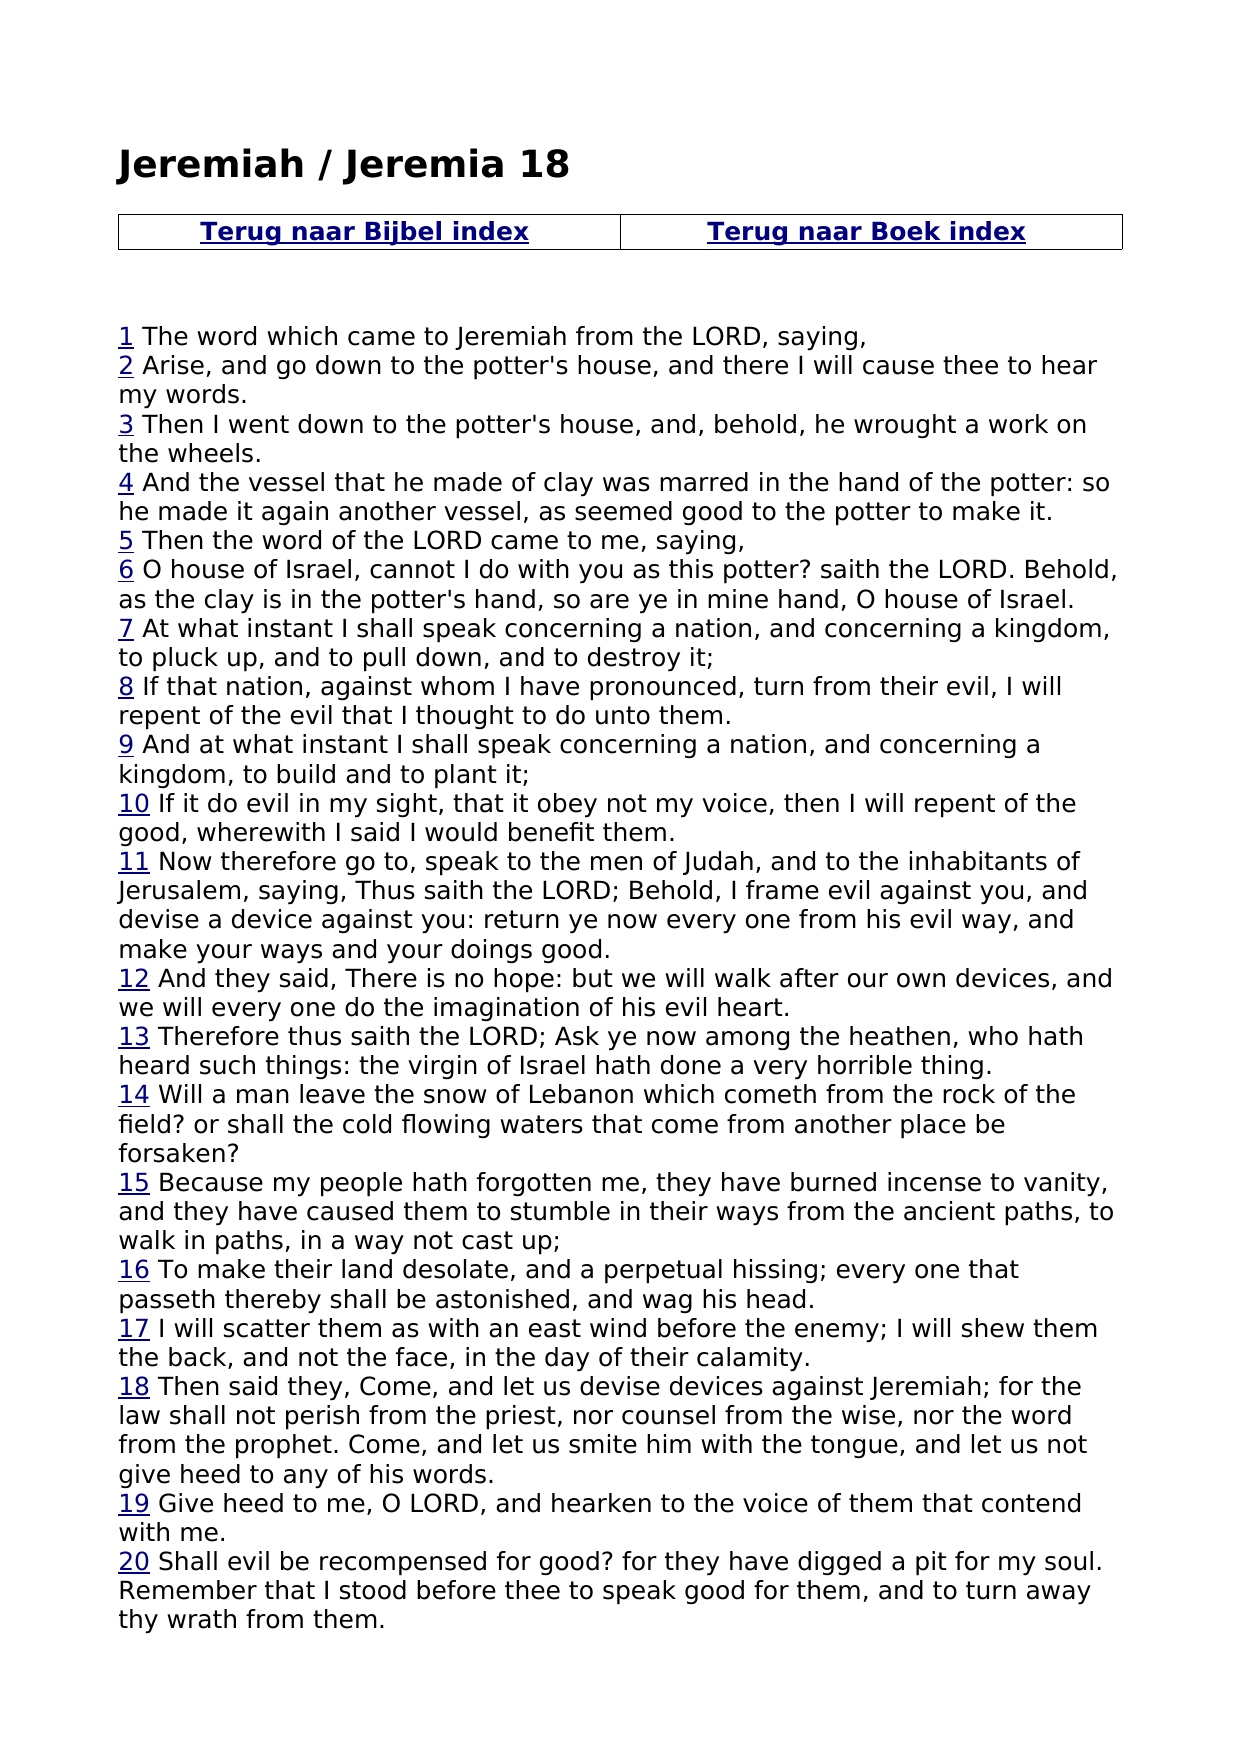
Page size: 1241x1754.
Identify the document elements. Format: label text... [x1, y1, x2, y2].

table_header Terug naar Bijbel index [119, 215, 620, 249]
table_header Terug naar Boek index [621, 215, 1122, 249]
text 1 The word which came to Jeremiah from the LORD, saying, 2 Arise, and go down to the potter's house, and there I will cause thee to hear my words. 3 Then I went down to the potter's house, and, behold, he wrought a work on the wheels. 4 And the vessel that he made of clay was marred in the hand of the potter: so he made it again another vessel, as seemed good to the potter to make it. 5 Then the word of the LORD came to me, saying, 6 O house of Israel, cannot I do with you as this potter? saith the LORD. Behold, as the clay is in the potter's hand, so are ye in mine hand, O house of Israel. 7 At what instant I shall speak concerning a nation, and concerning a kingdom, to pluck up, and to pull down, and to destroy it; 8 If that nation, against whom I have pronounced, turn from their evil, I will repent of the evil that I thought to do unto them. 9 And at what instant I shall speak concerning a nation, and concerning a kingdom, to build and to plant it; 10 If it do evil in my sight, that it obey not my voice, then I will repent of the good, wherewith I said I would benefit them. 11 Now therefore go to, speak to the men of Judah, and to the inhabitants of Jerusalem, saying, Thus saith the LORD; Behold, I frame evil against you, and devise a device against you: return ye now every one from his evil way, and make your ways and your doings good. 12 And they said, There is no hope: but we will walk after our own devices, and we will every one do the imagination of his evil heart. 13 Therefore thus saith the LORD; Ask ye now among the heathen, who hath heard such things: the virgin of Israel hath done a very horrible thing. 14 Will a man leave the snow of Lebanon which cometh from the rock of the field? or shall the cold flowing waters that come from another place be forsaken? 15 Because my people hath forgotten me, they have burned incense to vanity, and they have caused them to stumble in their ways from the ancient paths, to walk in paths, in a way not cast up; 16 To make their land desolate, and a perpetual hissing; every one that passeth thereby shall be astonished, and wag his head. 17 I will scatter them as with an east wind before the enemy; I will shew them the back, and not the face, in the day of their calamity. 18 Then said they, Come, and let us devise devices against Jeremiah; for the law shall not perish from the priest, nor counsel from the wise, nor the word from the prophet. Come, and let us smite him with the tongue, and let us not give heed to any of his words. 19 Give heed to me, O LORD, and hearken to the voice of them that contend with me. 20 Shall evil be recompensed for good? for they have digged a pit for my soul. Remember that I stood before thee to speak good for them, and to turn away thy wrath from them. [118, 264, 1122, 1635]
subtitle Jeremiah / Jeremia 18 [118, 143, 1122, 187]
